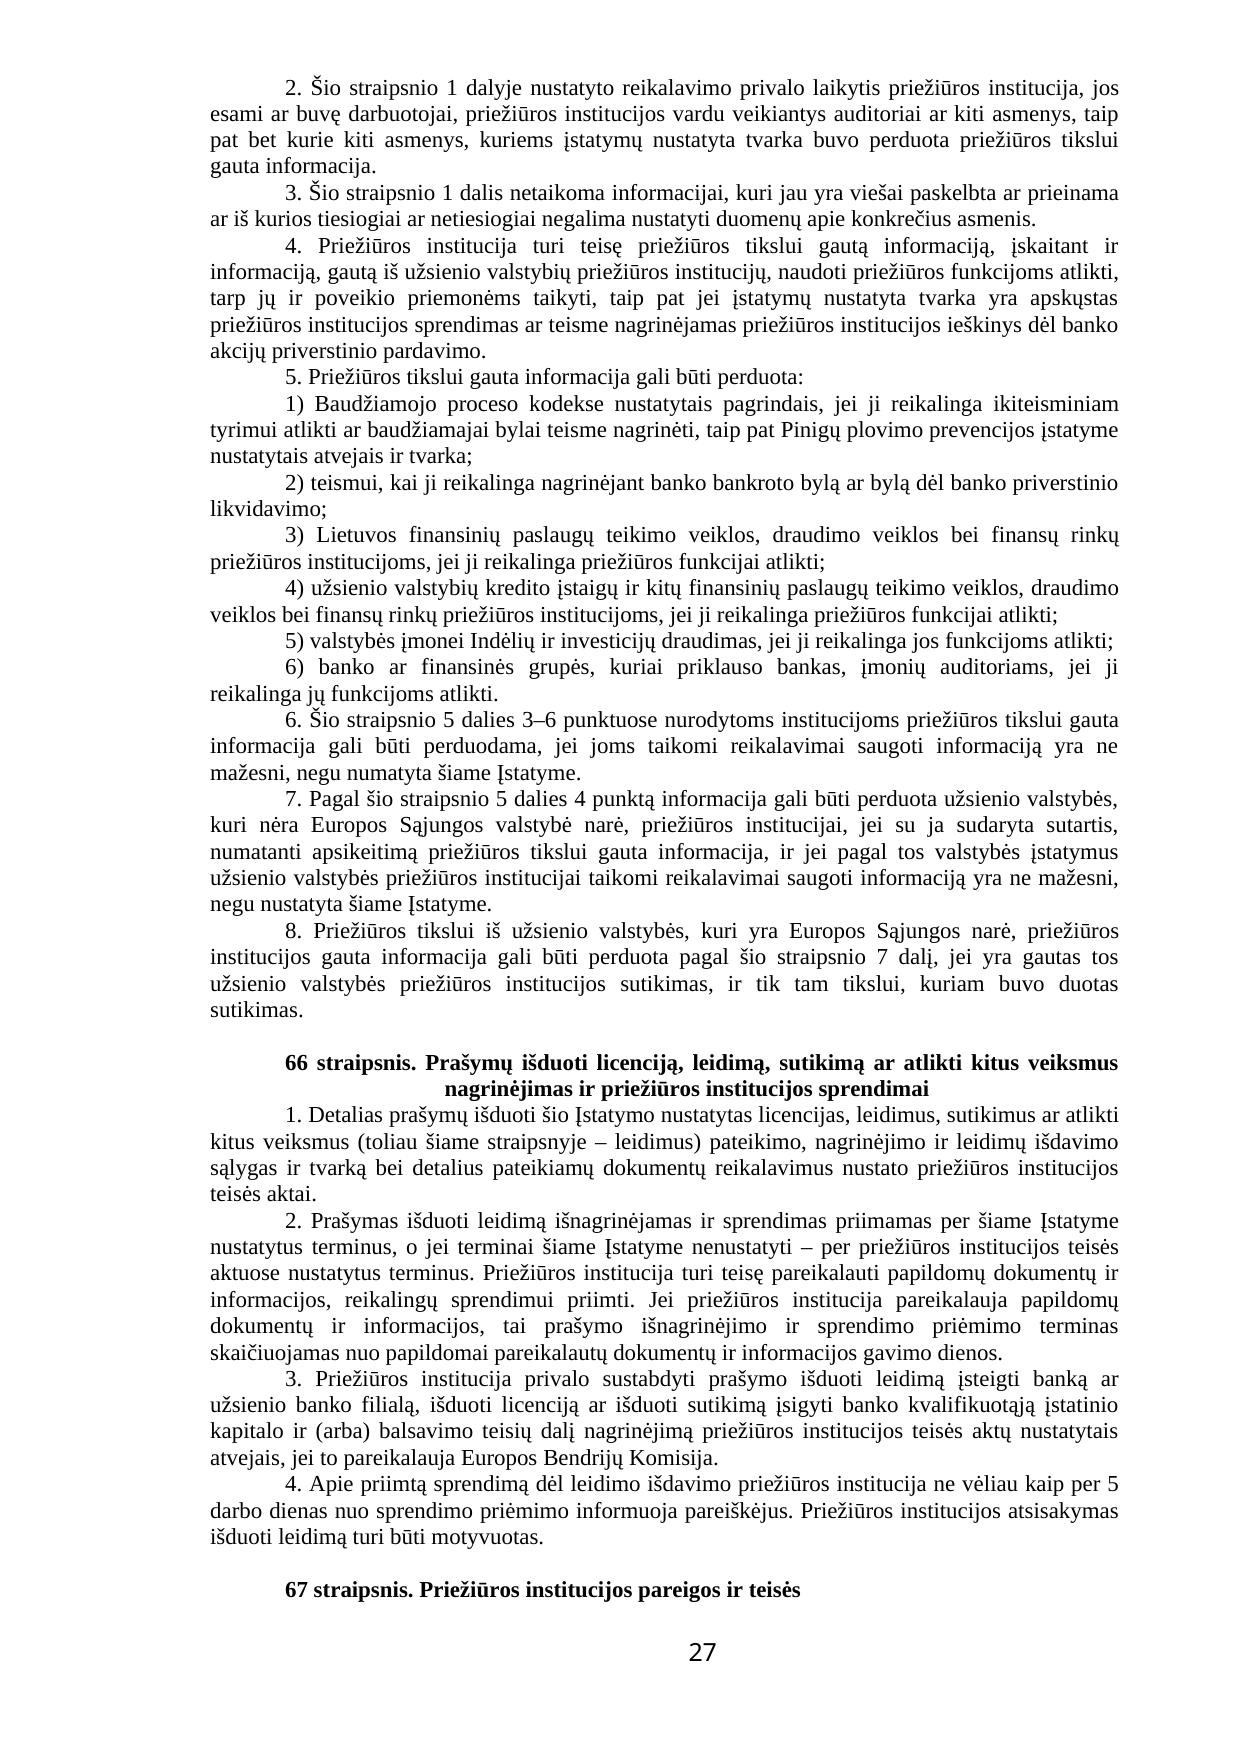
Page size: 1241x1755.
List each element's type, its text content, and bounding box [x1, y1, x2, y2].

text 2. Šio straipsnio 1 dalyje nustatyto reikalavimo privalo laikytis priežiūros institucija, jos esami ar buvę darbuotojai, priežiūros institucijos vardu veikiantys auditoriai ar kiti asmenys, taip pat bet kurie kiti asmenys, kuriems įstatymų nustatyta tvarka buvo perduota priežiūros tikslui gauta informacija. [210, 73, 1120, 179]
text 6. Šio straipsnio 5 dalies 3–6 punktuose nurodytoms institucijoms priežiūros tikslui gauta informacija gali būti perduodama, jei joms taikomi reikalavimai saugoti informaciją yra ne mažesni, negu numatyta šiame Įstatyme. [210, 706, 1120, 785]
text 3) Lietuvos finansinių paslaugų teikimo veiklos, draudimo veiklos bei finansų rinkų priežiūros institucijoms, jei ji reikalinga priežiūros funkcijai atlikti; [210, 522, 1120, 574]
text 7. Pagal šio straipsnio 5 dalies 4 punktą informacija gali būti perduota užsienio valstybės, kuri nėra Europos Sąjungos valstybė narė, priežiūros institucijai, jei su ja sudaryta sutartis, numatanti apsikeitimą priežiūros tikslui gauta informacija, ir jei pagal tos valstybės įstatymus užsienio valstybės priežiūros institucijai taikomi reikalavimai saugoti informaciją yra ne mažesni, negu nustatyta šiame Įstatyme. [210, 785, 1120, 917]
text 67 straipsnis. Priežiūros institucijos pareigos ir teisės [210, 1576, 1120, 1602]
text 4) užsienio valstybių kredito įstaigų ir kitų finansinių paslaugų teikimo veiklos, draudimo veiklos bei finansų rinkų priežiūros institucijoms, jei ji reikalinga priežiūros funkcijai atlikti; [210, 574, 1120, 627]
text 8. Priežiūros tikslui iš užsienio valstybės, kuri yra Europos Sąjungos narė, priežiūros institucijos gauta informacija gali būti perduota pagal šio straipsnio 7 dalį, jei yra gautas tos užsienio valstybės priežiūros institucijos sutikimas, ir tik tam tikslui, kuriam buvo duotas sutikimas. [210, 917, 1120, 1022]
text 3. Šio straipsnio 1 dalis netaikoma informacijai, kuri jau yra viešai paskelbta ar prieinama ar iš kurios tiesiogiai ar netiesiogiai negalima nustatyti duomenų apie konkrečius asmenis. [210, 179, 1120, 232]
text 2. Prašymas išduoti leidimą išnagrinėjamas ir sprendimas priimamas per šiame Įstatyme nustatytus terminus, o jei terminai šiame Įstatyme nenustatyti – per priežiūros institucijos teisės aktuose nustatytus terminus. Priežiūros institucija turi teisę pareikalauti papildomų dokumentų ir informacijos, reikalingų sprendimui priimti. Jei priežiūros institucija pareikalauja papildomų dokumentų ir informacijos, tai prašymo išnagrinėjimo ir sprendimo priėmimo terminas skaičiuojamas nuo papildomai pareikalautų dokumentų ir informacijos gavimo dienos. [210, 1207, 1120, 1365]
text 5. Priežiūros tikslui gauta informacija gali būti perduota: [210, 363, 1120, 390]
text 1. Detalias prašymų išduoti šio Įstatymo nustatytas licencijas, leidimus, sutikimus ar atlikti kitus veiksmus (toliau šiame straipsnyje – leidimus) pateikimo, nagrinėjimo ir leidimų išdavimo sąlygas ir tvarką bei detalius pateikiamų dokumentų reikalavimus nustato priežiūros institucijos teisės aktai. [210, 1101, 1120, 1207]
text 4. Priežiūros institucija turi teisę priežiūros tikslui gautą informaciją, įskaitant ir informaciją, gautą iš užsienio valstybių priežiūros institucijų, naudoti priežiūros funkcijoms atlikti, tarp jų ir poveikio priemonėms taikyti, taip pat jei įstatymų nustatyta tvarka yra apskųstas priežiūros institucijos sprendimas ar teisme nagrinėjamas priežiūros institucijos ieškinys dėl banko akcijų priverstinio pardavimo. [210, 232, 1120, 363]
text 1) Baudžiamojo proceso kodekse nustatytais pagrindais, jei ji reikalinga ikiteisminiam tyrimui atlikti ar baudžiamajai bylai teisme nagrinėti, taip pat Pinigų plovimo prevencijos įstatyme nustatytais atvejais ir tvarka; [210, 390, 1120, 469]
text 66 straipsnis. Prašymų išduoti licenciją, leidimą, sutikimą ar atlikti kitus veiksmus nagrinėjimas ir priežiūros institucijos sprendimai [285, 1049, 1120, 1101]
text 6) banko ar finansinės grupės, kuriai priklauso bankas, įmonių auditoriams, jei ji reikalinga jų funkcijoms atlikti. [210, 653, 1120, 706]
text 5) valstybės įmonei Indėlių ir investicijų draudimas, jei ji reikalinga jos funkcijoms atlikti; [210, 627, 1120, 653]
text 4. Apie priimtą sprendimą dėl leidimo išdavimo priežiūros institucija ne vėliau kaip per 5 darbo dienas nuo sprendimo priėmimo informuoja pareiškėjus. Priežiūros institucijos atsisakymas išduoti leidimą turi būti motyvuotas. [210, 1470, 1120, 1549]
text 2) teismui, kai ji reikalinga nagrinėjant banko bankroto bylą ar bylą dėl banko priverstinio likvidavimo; [210, 469, 1120, 522]
text 3. Priežiūros institucija privalo sustabdyti prašymo išduoti leidimą įsteigti banką ar užsienio banko filialą, išduoti licenciją ar išduoti sutikimą įsigyti banko kvalifikuotąją įstatinio kapitalo ir (arba) balsavimo teisių dalį nagrinėjimą priežiūros institucijos teisės aktų nustatytais atvejais, jei to pareikalauja Europos Bendrijų Komisija. [210, 1365, 1120, 1470]
